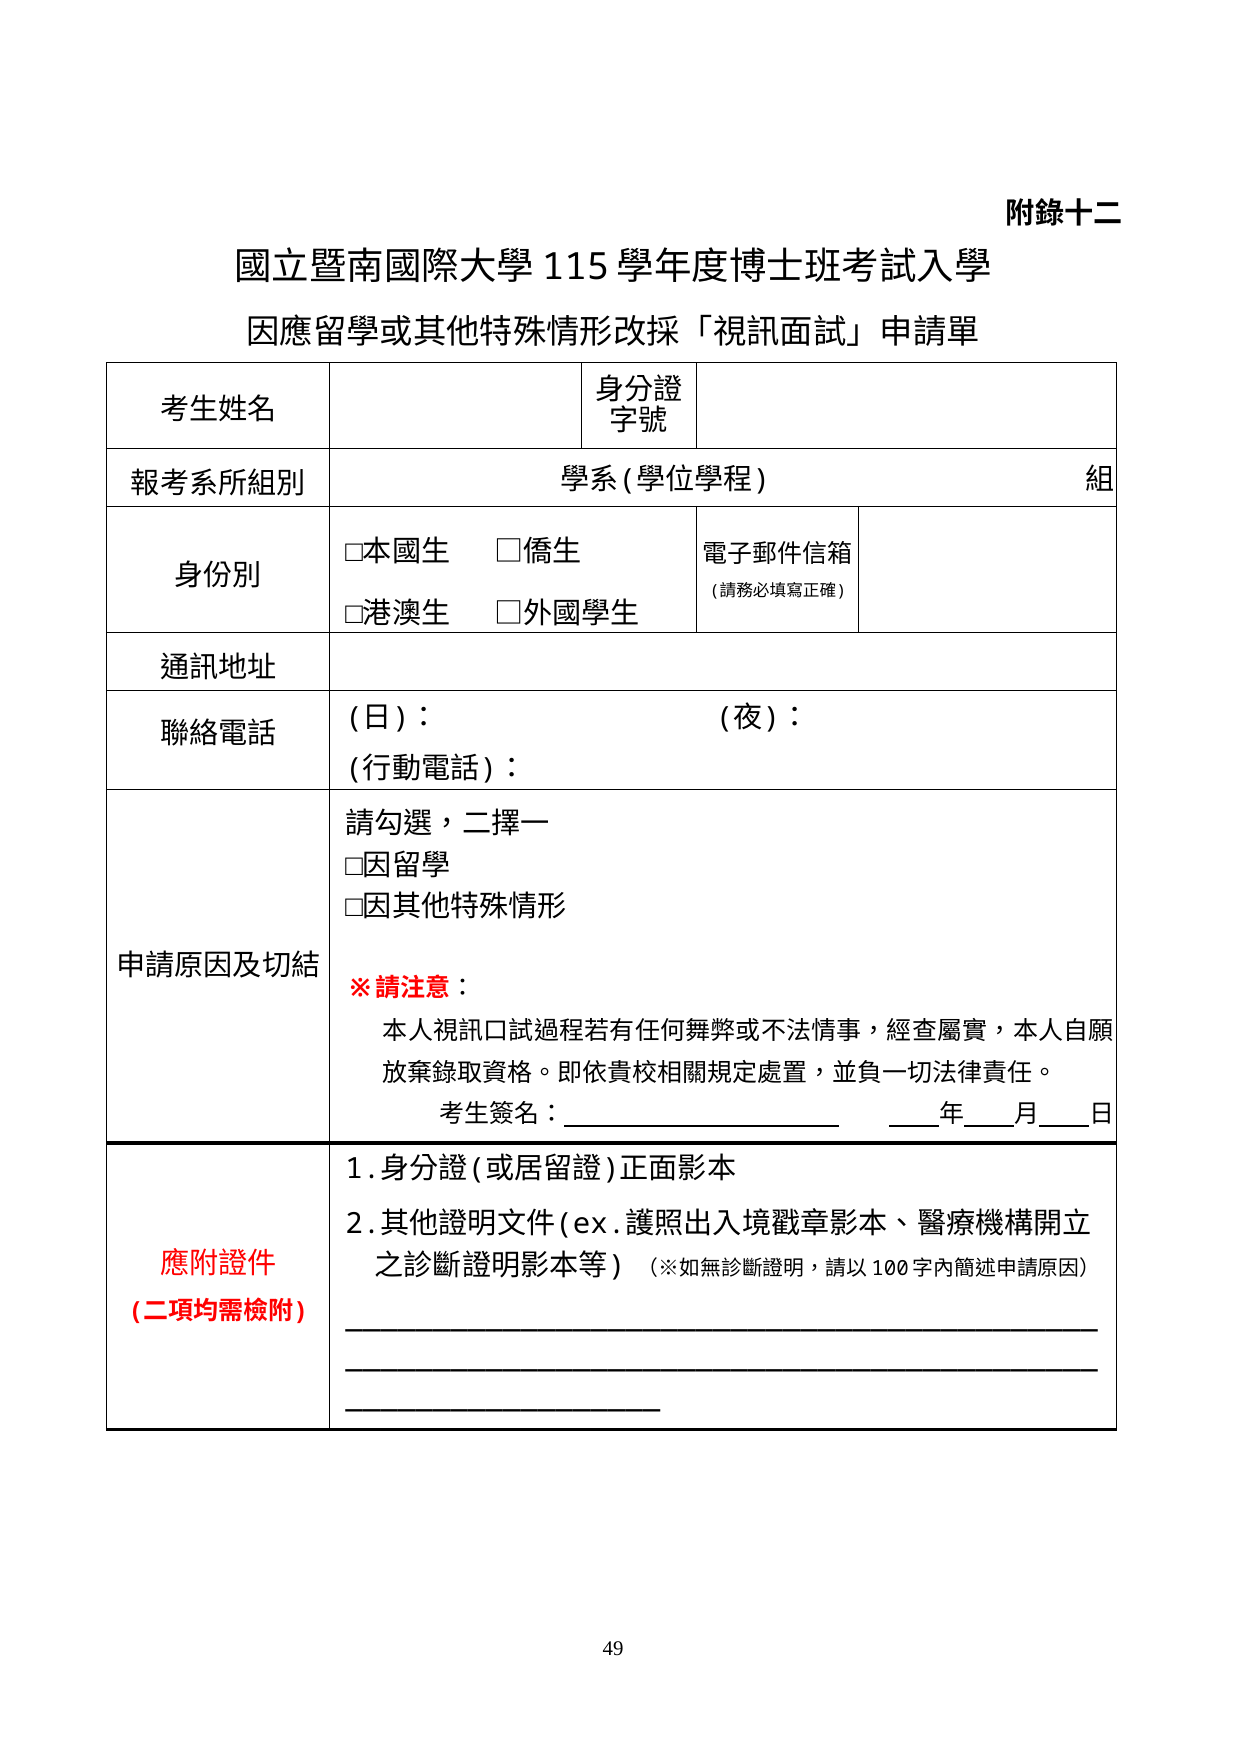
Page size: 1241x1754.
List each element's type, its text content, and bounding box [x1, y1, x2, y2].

table_cell 通訊地址 [107, 633, 329, 690]
table_cell (日)： (夜)： (行動電話)： [330, 691, 1116, 789]
table_cell 聯絡電話 [107, 691, 329, 789]
table_cell [859, 507, 1116, 632]
table_cell 報考系所組別 [107, 449, 329, 506]
table_cell [330, 633, 1116, 690]
text 因應留學或其他特殊情形改採「視訊面試」申請單 [103, 287, 1122, 350]
table_cell 1.身分證(或居留證)正面影本 2.其他證明文件(ex.護照出入境戳章影本、醫療機構開立之診斷證明影本等) （※如無診斷證明，請以100字內簡述申請原因） ________________________________________________________________________________________________________ [330, 1145, 1116, 1428]
table_cell 應附證件 (二項均需檢附) [107, 1145, 329, 1428]
table_cell 學系(學位學程) 組 [330, 449, 1116, 506]
text 國立暨南國際大學115學年度博士班考試入學 [103, 250, 1122, 287]
table_header 身分證字號 [582, 363, 696, 447]
table_header [330, 363, 581, 447]
table_cell 電子郵件信箱 (請務必填寫正確) [697, 507, 858, 632]
table_cell 請勾選，二擇一 □因留學 □因其他特殊情形 ※請注意： 本人視訊口試過程若有任何舞弊或不法情事，經查屬實，本人自願放棄錄取資格。即依貴校相關規定處置，並負一切法律責任。 考生簽名： 年 月 日 [330, 790, 1116, 1141]
table_cell □本國生 □僑生 □港澳生 □外國學生 [330, 507, 696, 632]
table_cell 申請原因及切結 [107, 790, 329, 1141]
table_header 考生姓名 [107, 363, 329, 447]
table_cell 身份別 [107, 507, 329, 632]
table_header [697, 363, 1116, 447]
text 附錄十二 [103, 193, 1122, 231]
